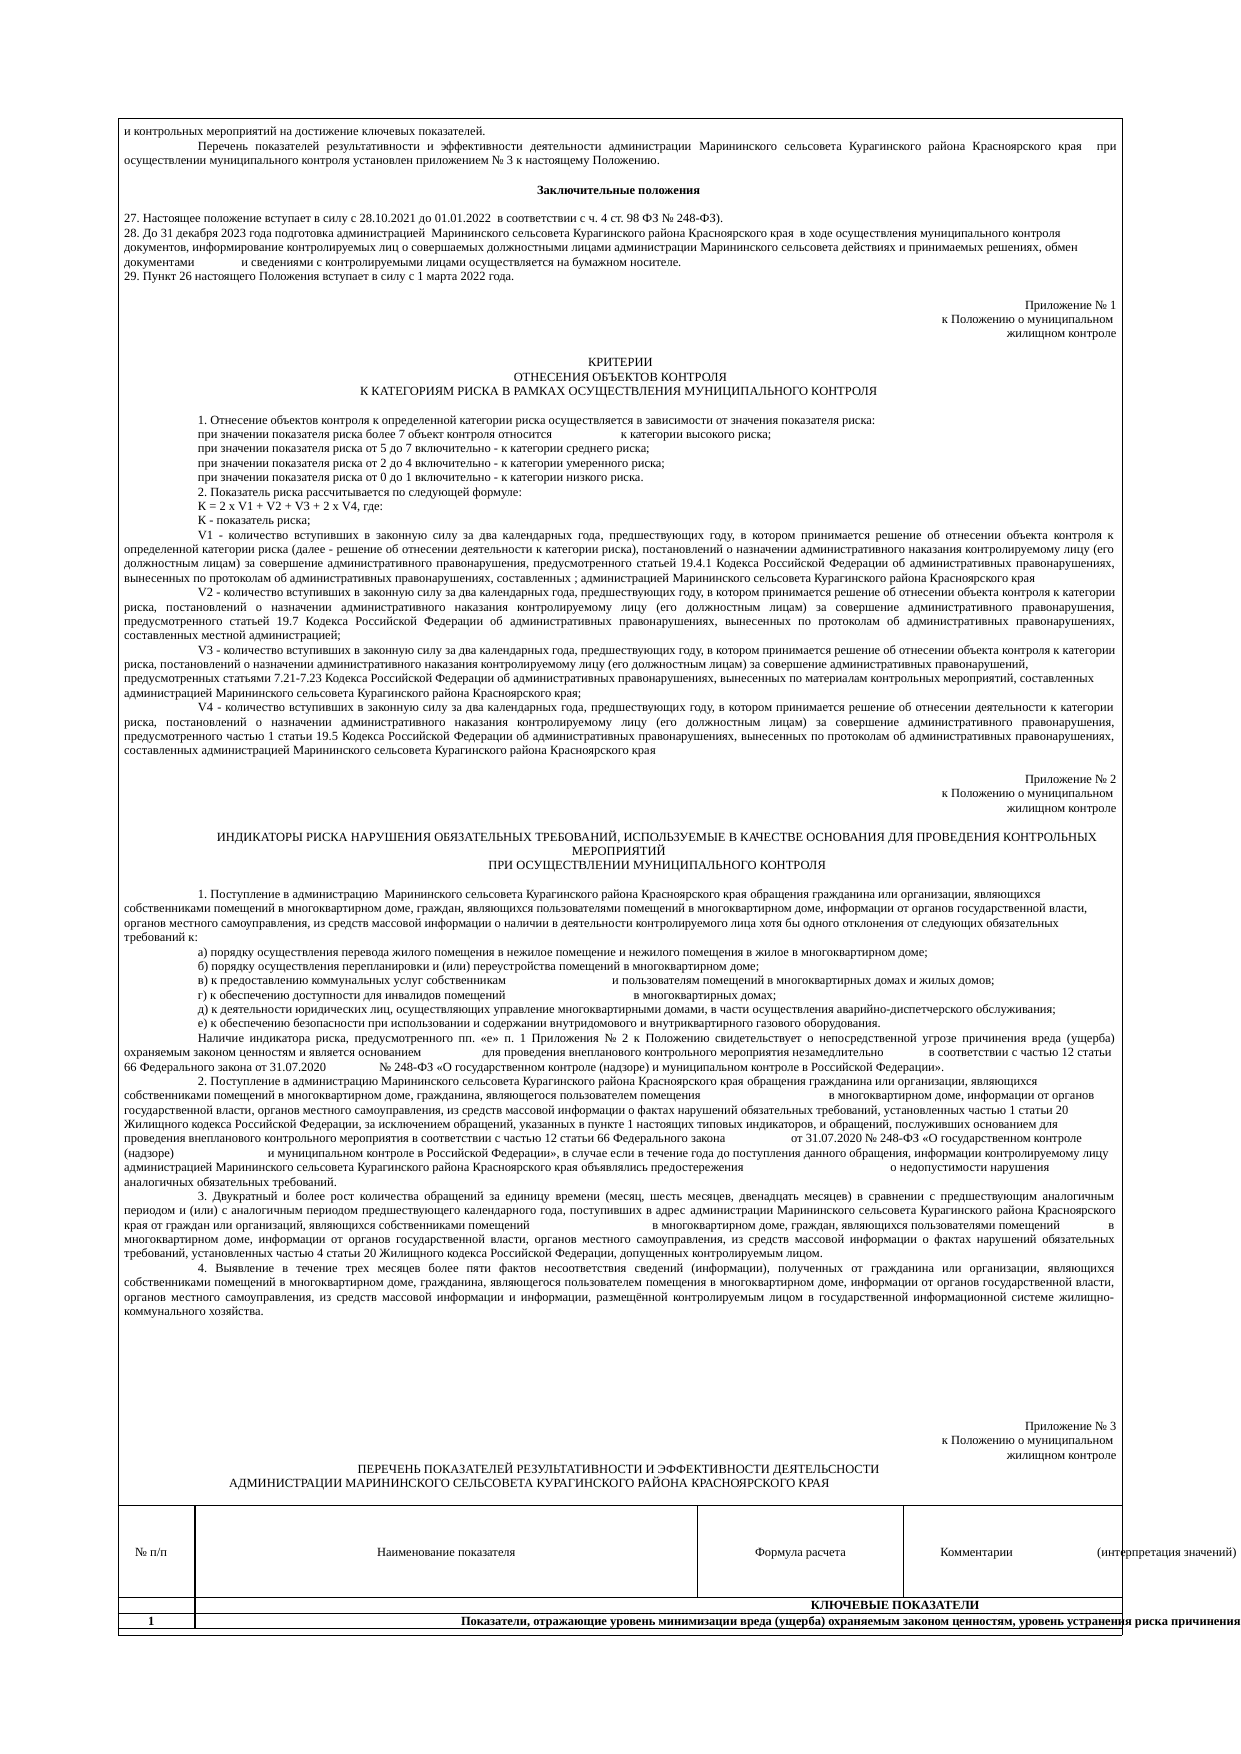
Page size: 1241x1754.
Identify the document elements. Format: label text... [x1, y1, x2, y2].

table_cell КЛЮЧЕВЫЕ ПОКАЗАТЕЛИ [196, 1598, 1122, 1612]
table_header Комментарии (интерпретация значений) [904, 1506, 1122, 1597]
table_cell 1 [119, 1614, 194, 1628]
table_header № п/п [119, 1506, 194, 1597]
table_header Наименование показателя [196, 1506, 697, 1597]
table_cell [119, 1598, 194, 1612]
table_cell Показатели, отражающие уровень минимизации вреда (ущерба) охраняемым законом ценностям, уровень устранения риска причинения вреда (ущерба) [196, 1614, 1122, 1628]
table_header Формула расчета [698, 1506, 903, 1597]
